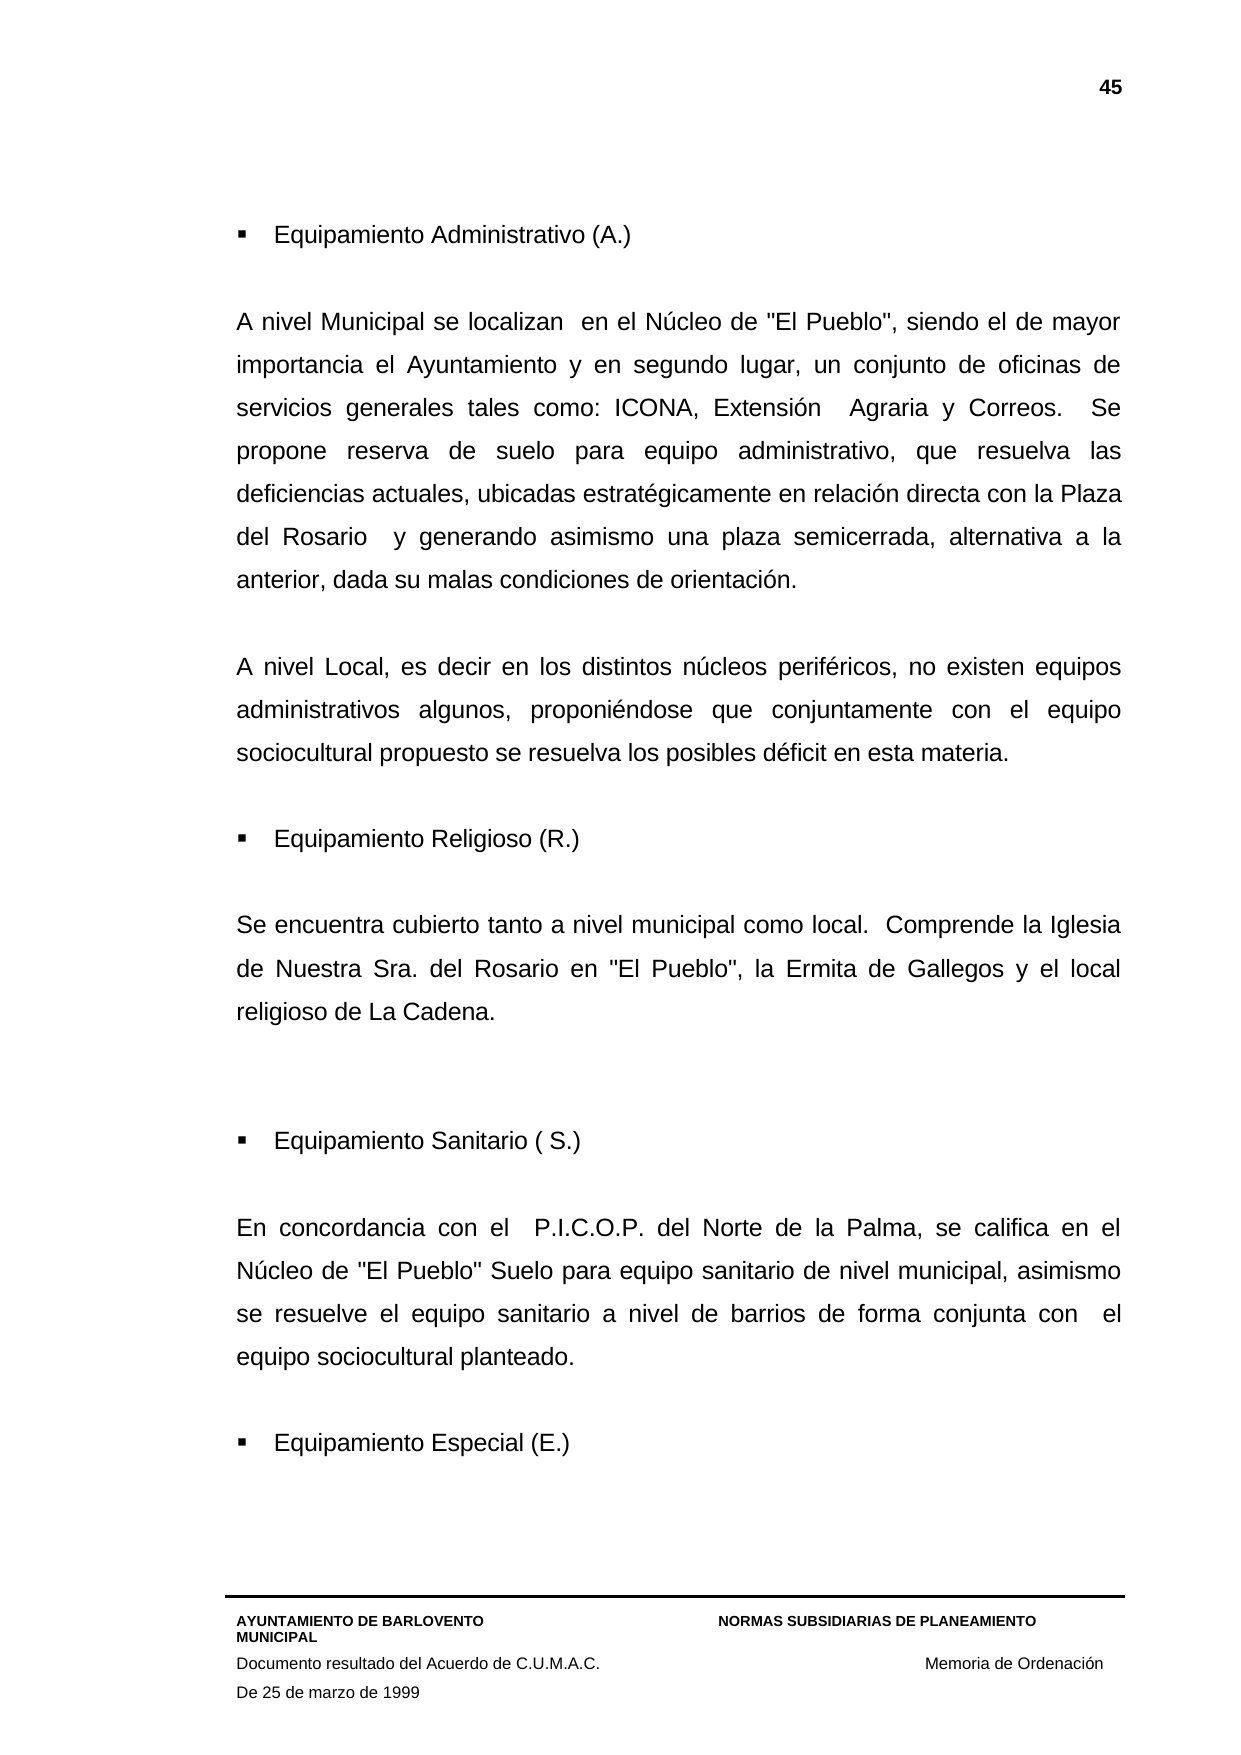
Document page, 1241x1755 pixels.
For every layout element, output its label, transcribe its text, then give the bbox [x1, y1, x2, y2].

text A nivel Local, es decir en los distintos núcleos periféricos, no existen equipos administrativos algunos, proponiéndose que conjuntamente con el equipo sociocultural propuesto se resuelva los posibles déficit en esta materia. [236, 652, 1122, 767]
text A nivel Municipal se localizan en el Núcleo de "El Pueblo", siendo el de mayor importancia el Ayuntamiento y en segundo lugar, un conjunto de oficinas de servicios generales tales como: ICONA, Extensión Agraria y Correos. Se propone reserva de suelo para equipo administrativo, que resuelva las deficiencias actuales, ubicadas estratégicamente en relación directa con la Plaza del Rosario y generando asimismo una plaza semicerrada, alternativa a la anterior, dada su malas condiciones de orientación. [236, 307, 1122, 594]
list Equipamiento Sanitario ( S.) [236, 1126, 1122, 1155]
text En concordancia con el P.I.C.O.P. del Norte de la Palma, se califica en el Núcleo de "El Pueblo" Suelo para equipo sanitario de nivel municipal, asimismo se resuelve el equipo sanitario a nivel de barrios de forma conjunta con el equipo sociocultural planteado. [236, 1212, 1122, 1371]
list Equipamiento Religioso (R.) [236, 824, 1122, 853]
list Equipamiento Especial (E.) [236, 1428, 1122, 1457]
list Equipamiento Administrativo (A.) [236, 220, 1122, 249]
text Se encuentra cubierto tanto a nivel municipal como local. Comprende la Iglesia de Nuestra Sra. del Rosario en "El Pueblo", la Ermita de Gallegos y el local religioso de La Cadena. [236, 911, 1122, 1026]
